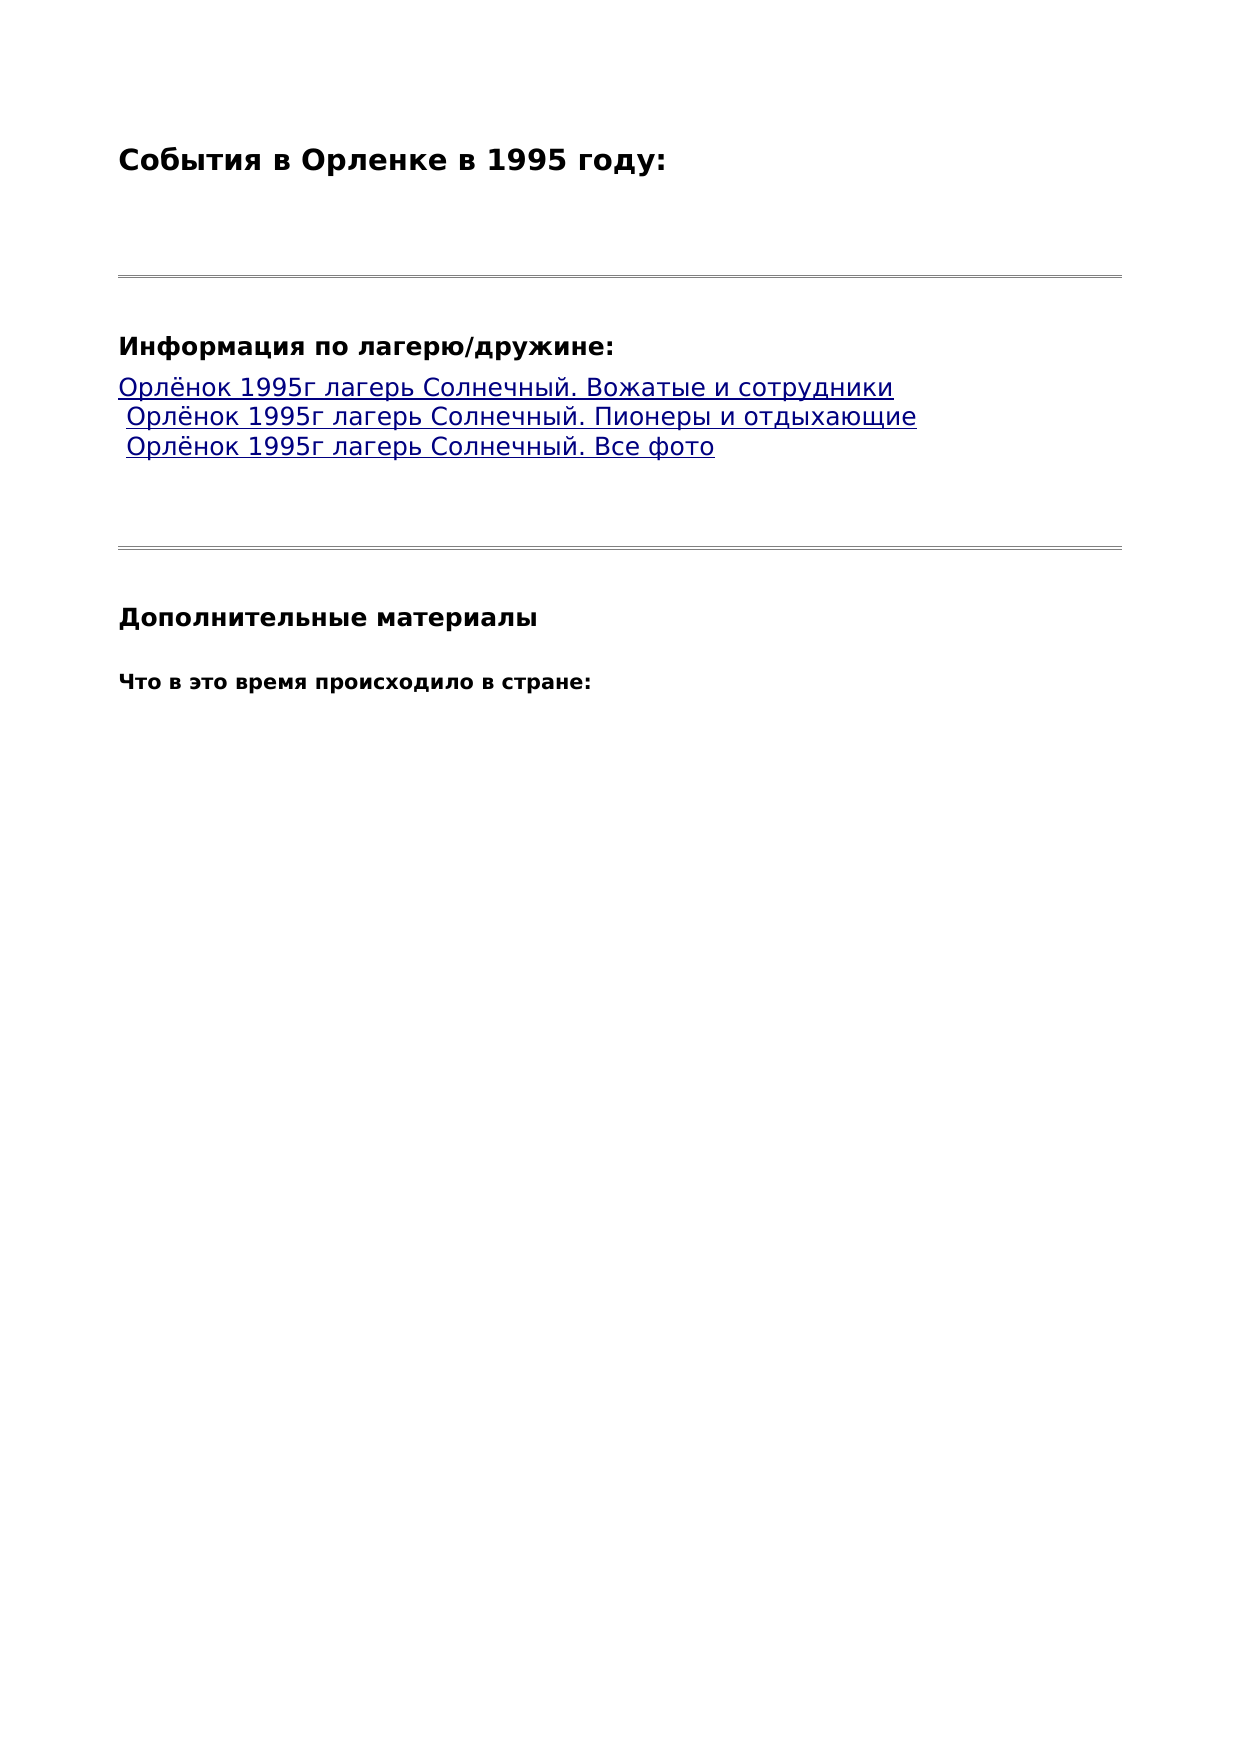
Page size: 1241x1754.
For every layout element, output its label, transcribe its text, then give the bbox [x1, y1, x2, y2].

text Орлёнок 1995г лагерь Солнечный. Вожатые и сотрудники Орлёнок 1995г лагерь Солнечный. Пионеры и отдыхающие Орлёнок 1995г лагерь Солнечный. Все фото [118, 373, 1122, 519]
subtitle События в Орленке в 1995 году: [118, 143, 1122, 177]
subtitle Дополнительные материалы [118, 603, 1122, 632]
subtitle Что в это время происходило в стране: [118, 670, 1122, 694]
subtitle Информация по лагерю/дружине: [118, 332, 1122, 361]
